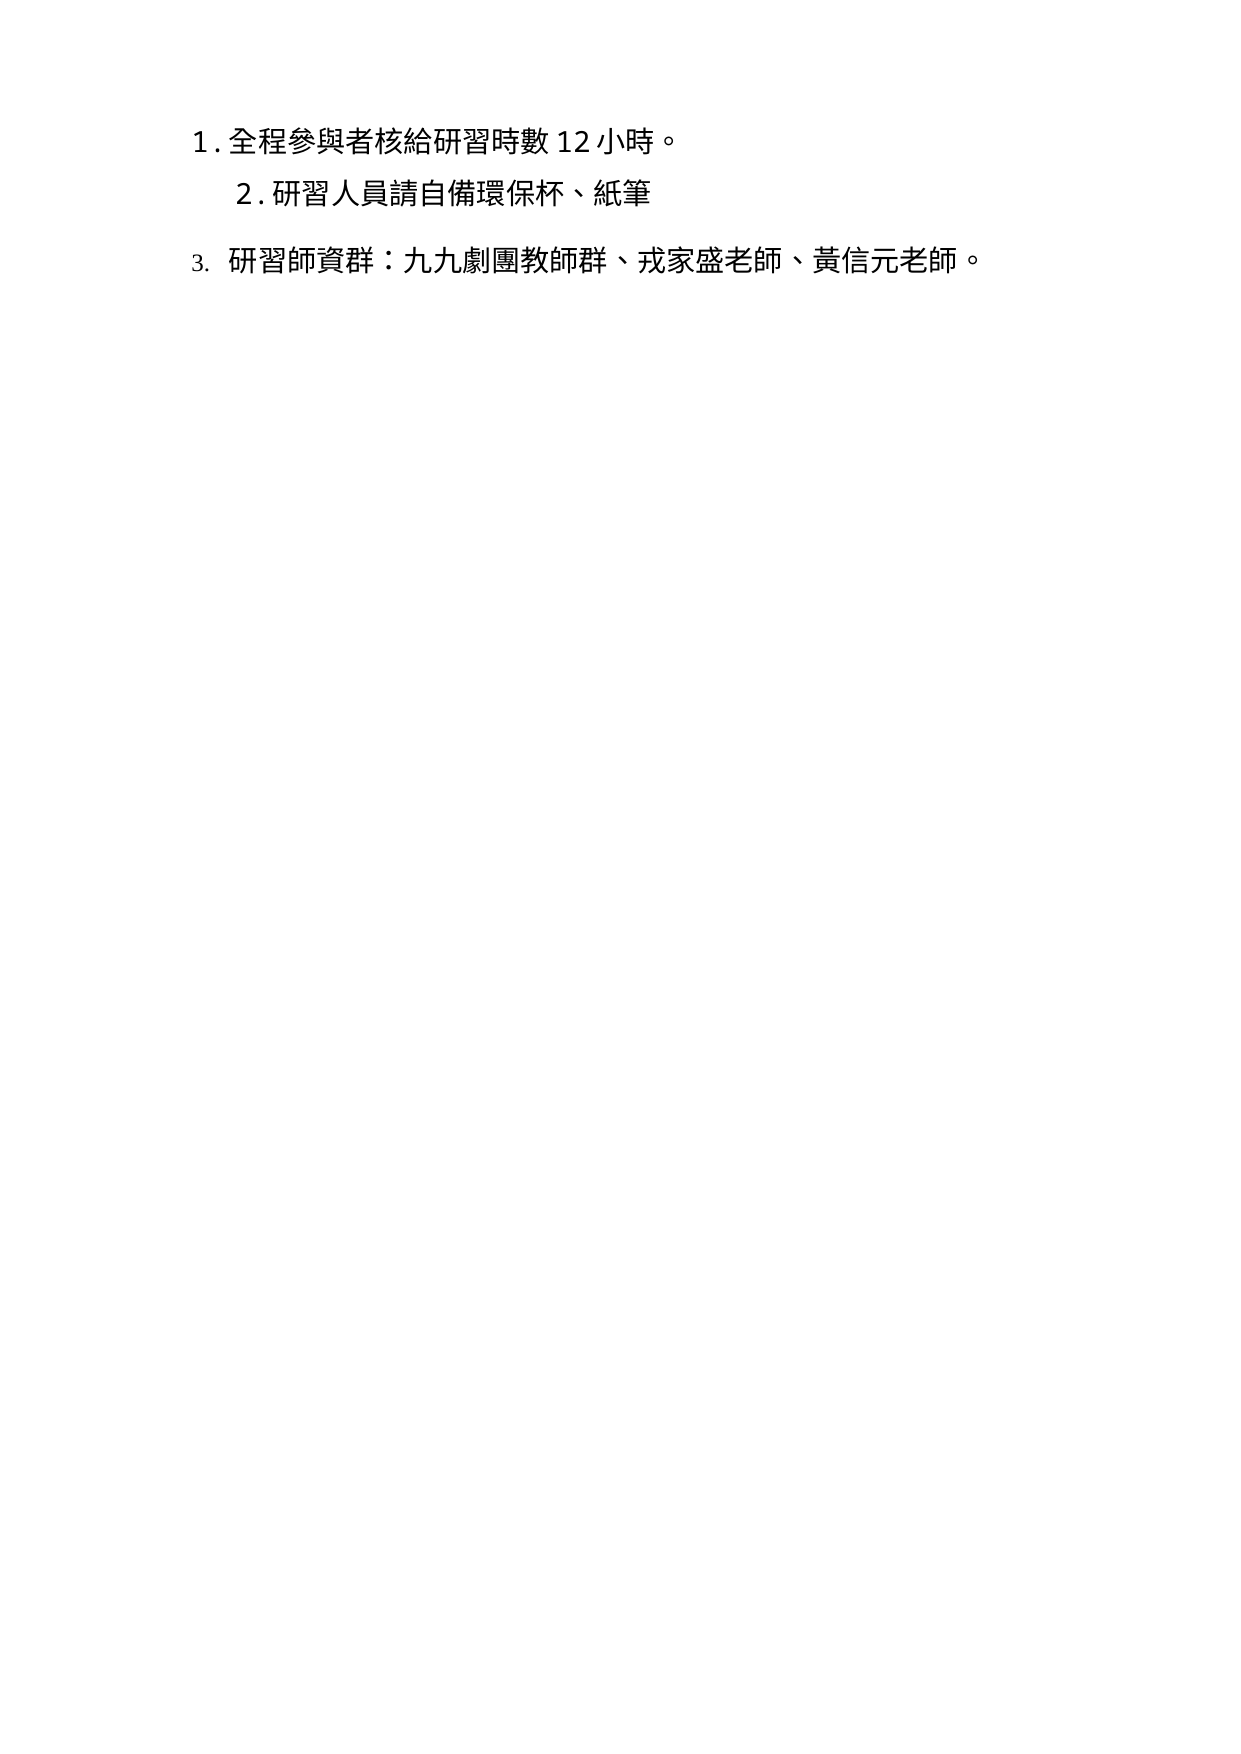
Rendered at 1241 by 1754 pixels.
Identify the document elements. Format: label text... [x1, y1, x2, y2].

list 研習人員請自備環保杯、紙筆 [235, 161, 1078, 213]
list 研習師資群：九九劇團教師群、戎家盛老師、黃信元老師。 [191, 238, 1078, 280]
list 全程參與者核給研習時數12小時。 [191, 118, 1078, 161]
